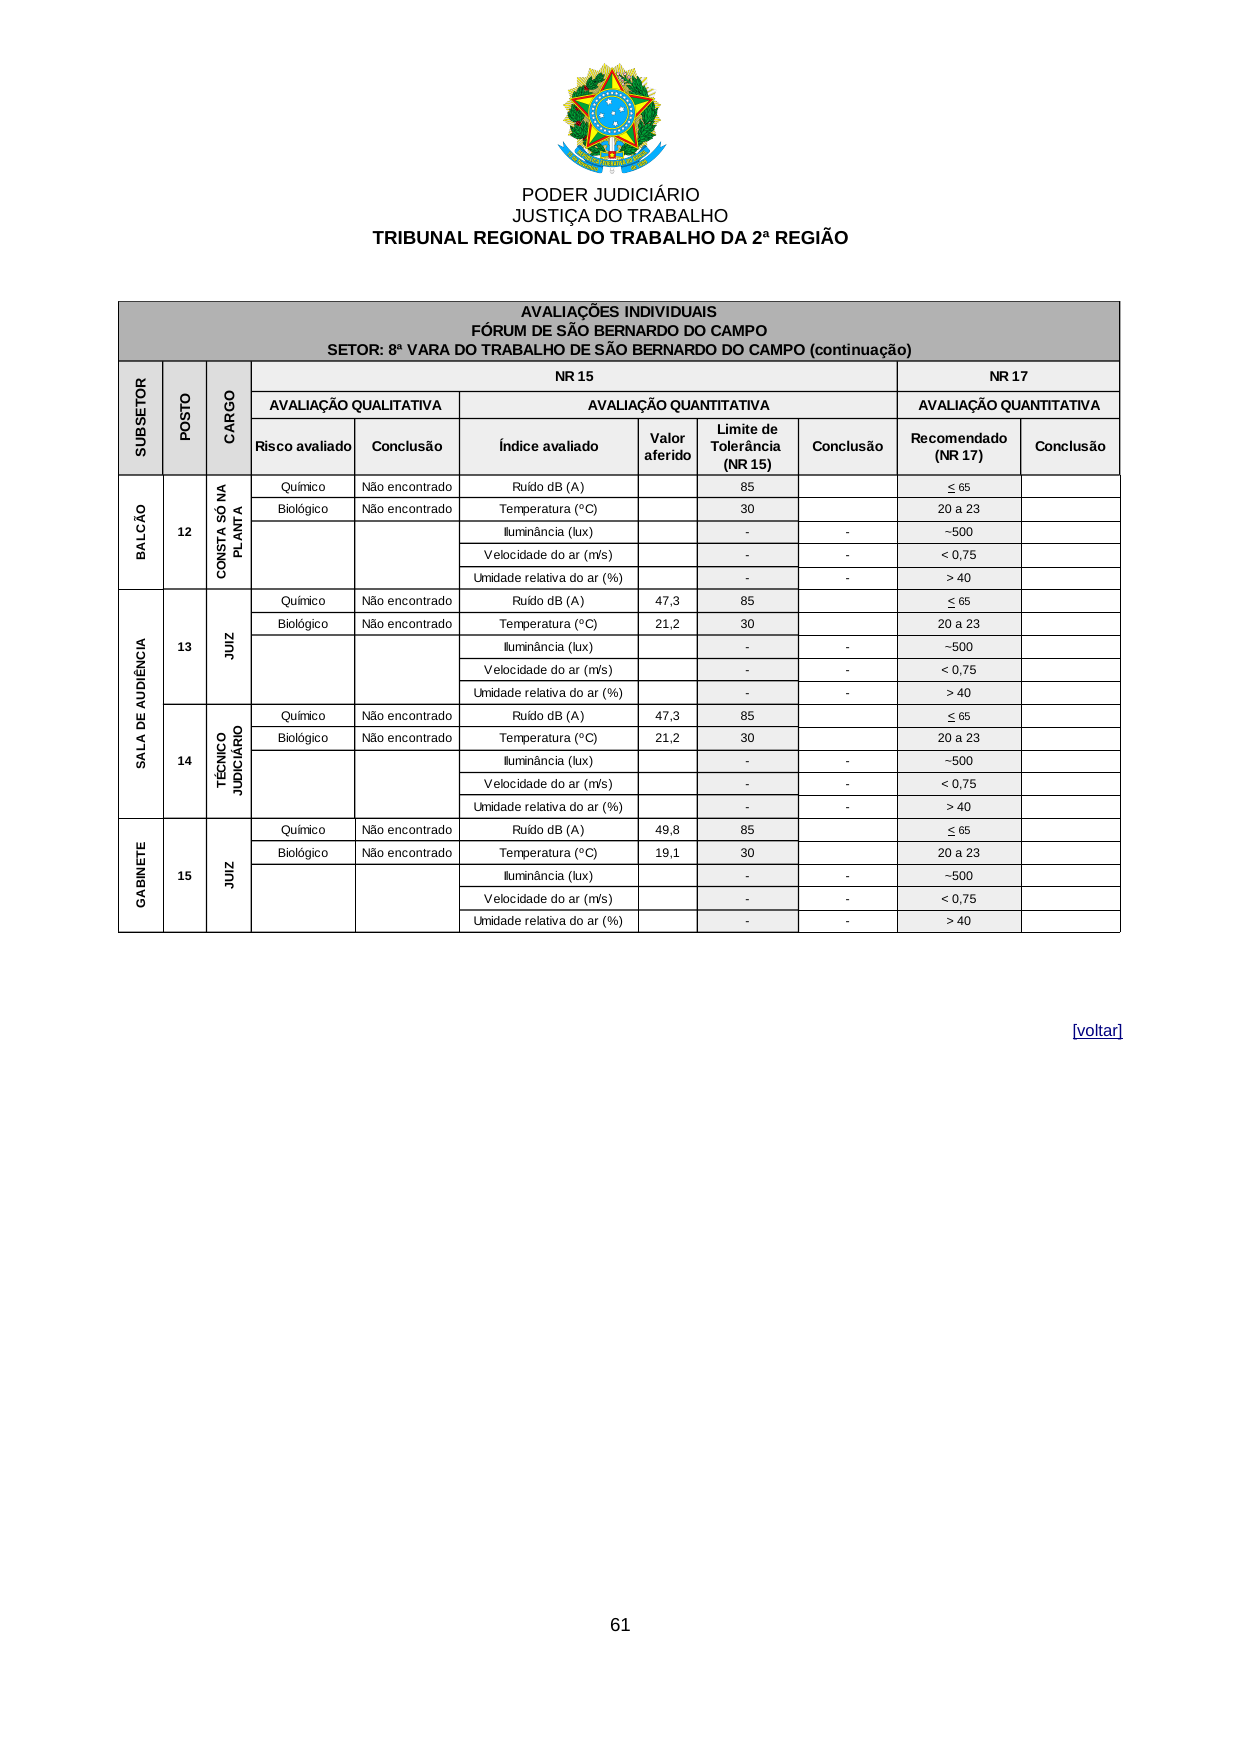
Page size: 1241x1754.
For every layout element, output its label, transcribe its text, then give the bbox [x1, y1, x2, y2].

text [voltar] [118, 1021, 1122, 1040]
